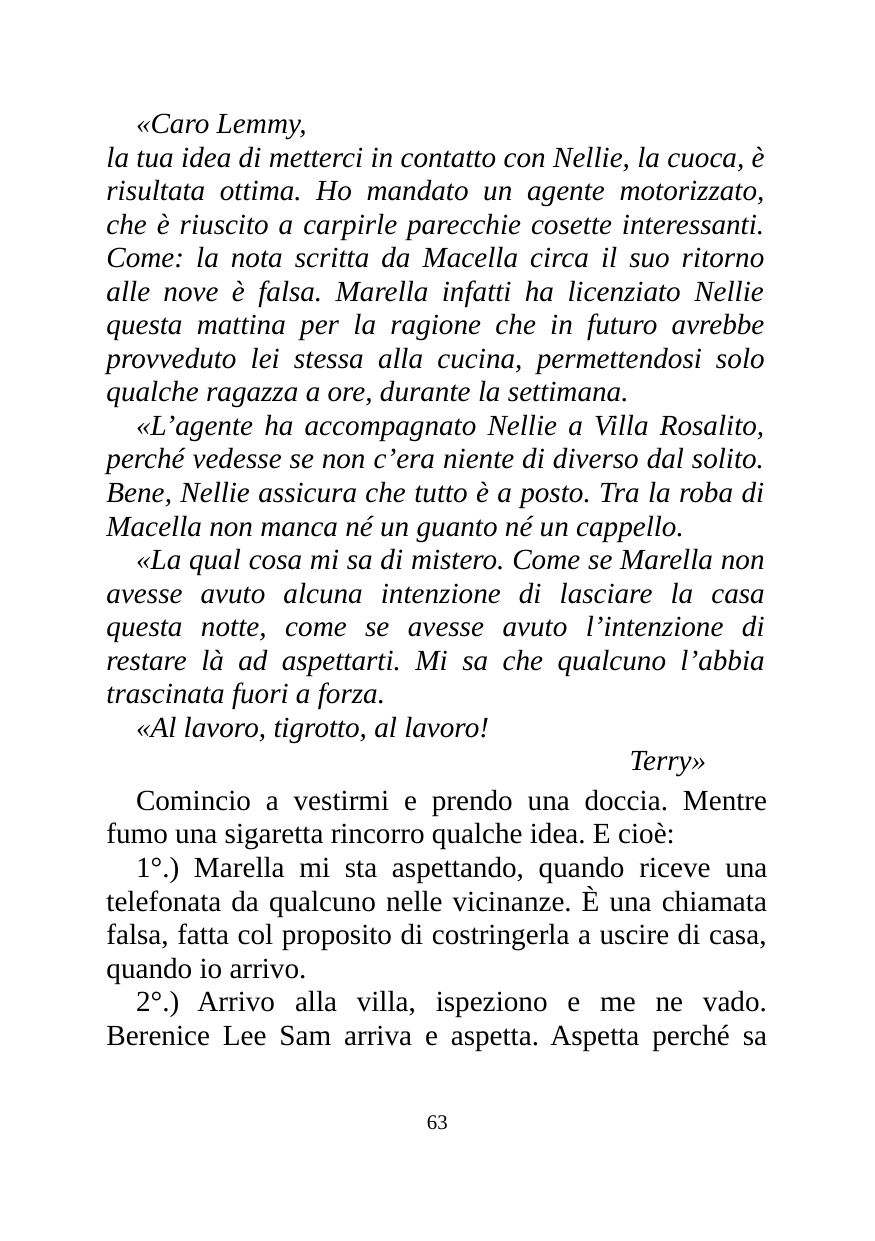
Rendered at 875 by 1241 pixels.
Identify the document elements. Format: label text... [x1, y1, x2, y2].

text 2°.) Arrivo alla villa, ispeziono e me ne vado. Berenice Lee Sam arriva e aspetta. Aspetta perché sa [106, 984, 768, 1051]
text 1°.) Marella mi sta aspettando, quando riceve una telefonata da qualcuno nelle vicinanze. È una chiamata falsa, fatta col proposito di costringerla a uscire di casa, quando io arrivo. [106, 850, 768, 984]
text la tua idea di metterci in contatto con Nellie, la cuoca, è risultata ottima. Ho mandato un agente motorizzato, che è riuscito a carpirle parecchie cosette interessanti. Come: la nota scritta da Macella circa il suo ritorno alle nove è falsa. Marella infatti ha licenziato Nellie questa mattina per la ragione che in futuro avrebbe provveduto lei stessa alla cucina, permettendosi solo qualche ragazza a ore, durante la settimana. [106, 140, 768, 408]
text «Al lavoro, tigrotto, al lavoro! [106, 710, 768, 743]
text «L’agente ha accompagnato Nellie a Villa Rosalito, perché vedesse se non c’era niente di diverso dal solito. Bene, Nellie assicura che tutto è a posto. Tra la roba di Macella non manca né un guanto né un cappello. [106, 408, 768, 542]
text Comincio a vestirmi e prendo una doccia. Mentre fumo una sigaretta rincorro qualche idea. E cioè: [106, 783, 768, 850]
text Terry» [106, 743, 709, 777]
text «La qual cosa mi sa di mistero. Come se Marella non avesse avuto alcuna intenzione di lasciare la casa questa notte, come se avesse avuto l’intenzione di restare là ad aspettarti. Mi sa che qualcuno l’abbia trascinata fuori a forza. [106, 542, 768, 710]
text «Caro Lemmy, [106, 106, 768, 140]
